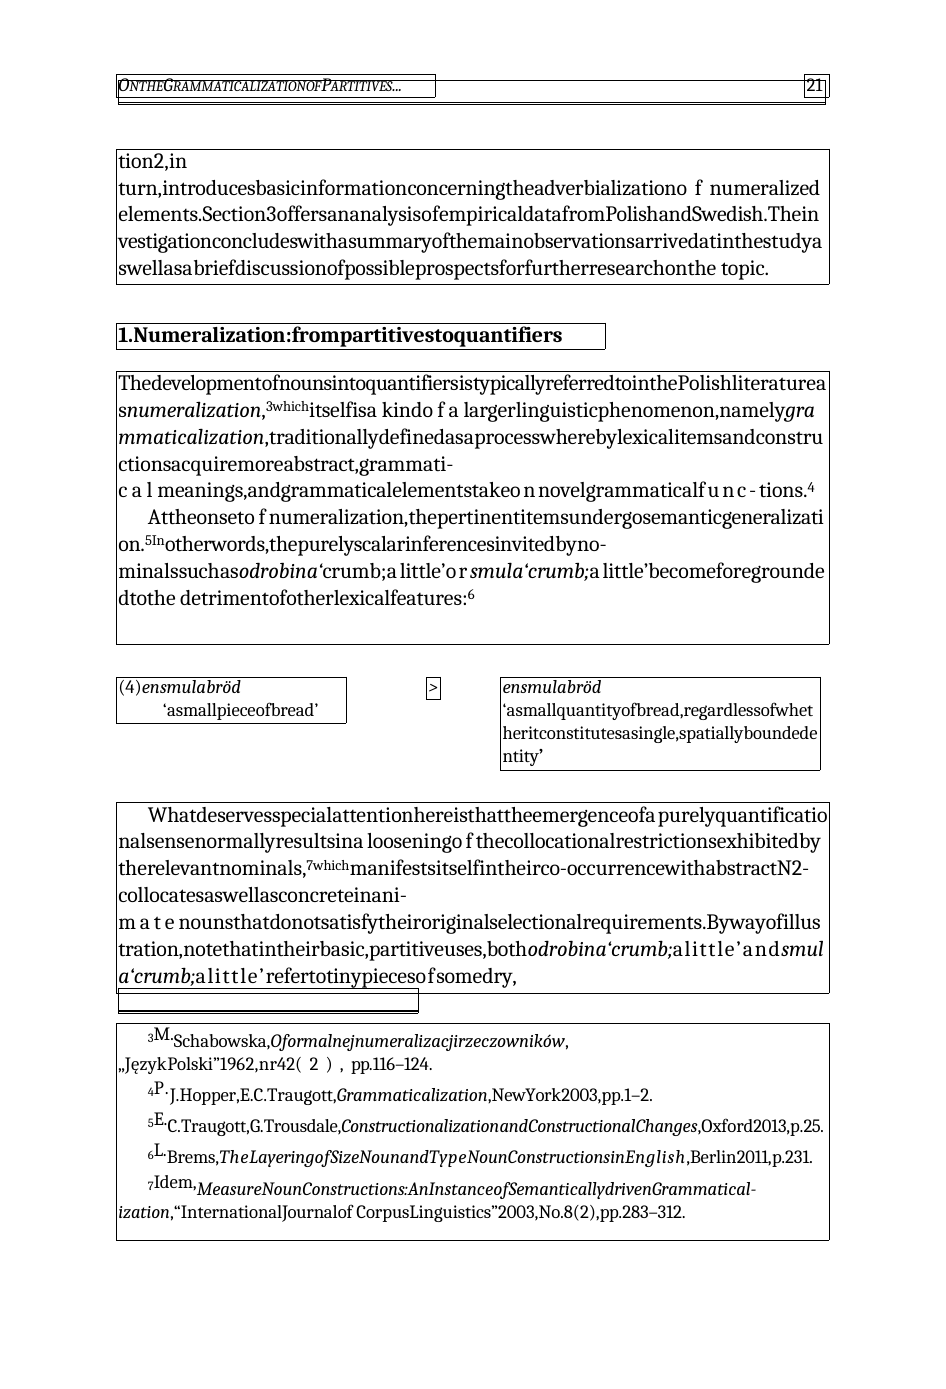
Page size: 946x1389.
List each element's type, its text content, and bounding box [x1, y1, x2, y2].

text (4)ensmulabröd [118, 678, 346, 698]
text > [428, 678, 440, 698]
text 5E.C.Traugott,G.Trousdale,ConstructionalizationandConstructionalChanges,Oxford2013,p.25. [118, 1108, 827, 1137]
text 21 [806, 75, 829, 96]
text 4P.J.Hopper,E.C.Traugott,Grammaticalization,NewYork2003,pp.1–2. [148, 1077, 829, 1106]
text 1.Numeralization:frompartitivestoquantifiers [118, 324, 604, 347]
text 3M.Schabowska,Oformalnejnumeralizacjirzeczowników,„JęzykPolski”1962,nr42(2),pp.116–124. [118, 1024, 827, 1075]
text ‘asmallquantityofbread,regardlessofwhetheritconstitutesasingle,spatiallyboundedentity’ [502, 699, 818, 767]
text ThedevelopmentofnounsintoquantifiersistypicallyreferredtointhePolishliteratureasnumeralization,3whichitselfisakindofalargerlinguisticphenomenon,namelygrammaticalization,traditionallydefinedasaprocesswherebylexicalitemsandconstructionsacquiremoreabstract,grammati-calmeanings,andgrammaticalelementstakeonnovelgrammaticalfunc-tions.4 [118, 372, 827, 503]
text 7Idem,MeasureNounConstructions:AnInstanceofSemanticallydrivenGrammatical-ization,“InternationalJournalof CorpusLinguistics”2003,No.8(2),pp.283–312. [118, 1171, 827, 1223]
text ‘asmallpieceofbread’ [163, 699, 346, 721]
text ONTHEGRAMMATICALIZATIONOFPARTITIVES... [119, 81, 435, 96]
text tion2,in turn,introducesbasicinformationconcerningtheadverbializationofnumeralizedelements.Section3offersananalysisofempiricaldatafromPolishandSwedish.Theinvestigationconcludeswithasummaryofthemainobservationsarrivedatinthestudyaswellasabriefdiscussionofpossibleprospectsforfurtherresearchonthe topic. [118, 150, 827, 280]
text Whatdeservesspecialattentionhereisthattheemergenceofapurelyquantificationalsensenormallyresultsinalooseningofthecollocationalrestrictionsexhibitedbytherelevantnominals,7whichmanifestsitselfintheirco-occurrencewithabstractN2-collocatesaswellasconcreteinani-matenounsthatdonotsatisfytheiroriginalselectionalrequirements.Bywayofillustration,notethatintheirbasic,partitiveuses,bothodrobina‘crumb;alittle’andsmula‘crumb;alittle’refertotinypiecesofsomedry, [118, 803, 827, 989]
text ensmulabröd [502, 678, 820, 698]
text 6L.Brems,TheLayeringofSizeNounandTypeNounConstructionsinEnglish,Berlin2011,p.231. [118, 1140, 827, 1168]
text Attheonsetofnumeralization,thepertinentitemsundergosemanticgeneralization.5Inotherwords,thepurelyscalarinferencesinvitedbyno-minalssuchasodrobina‘crumb;alittle’orsmula‘crumb;alittle’becomeforegroundedtothe detrimentofotherlexicalfeatures:6 [118, 505, 827, 611]
text [118, 75, 435, 80]
